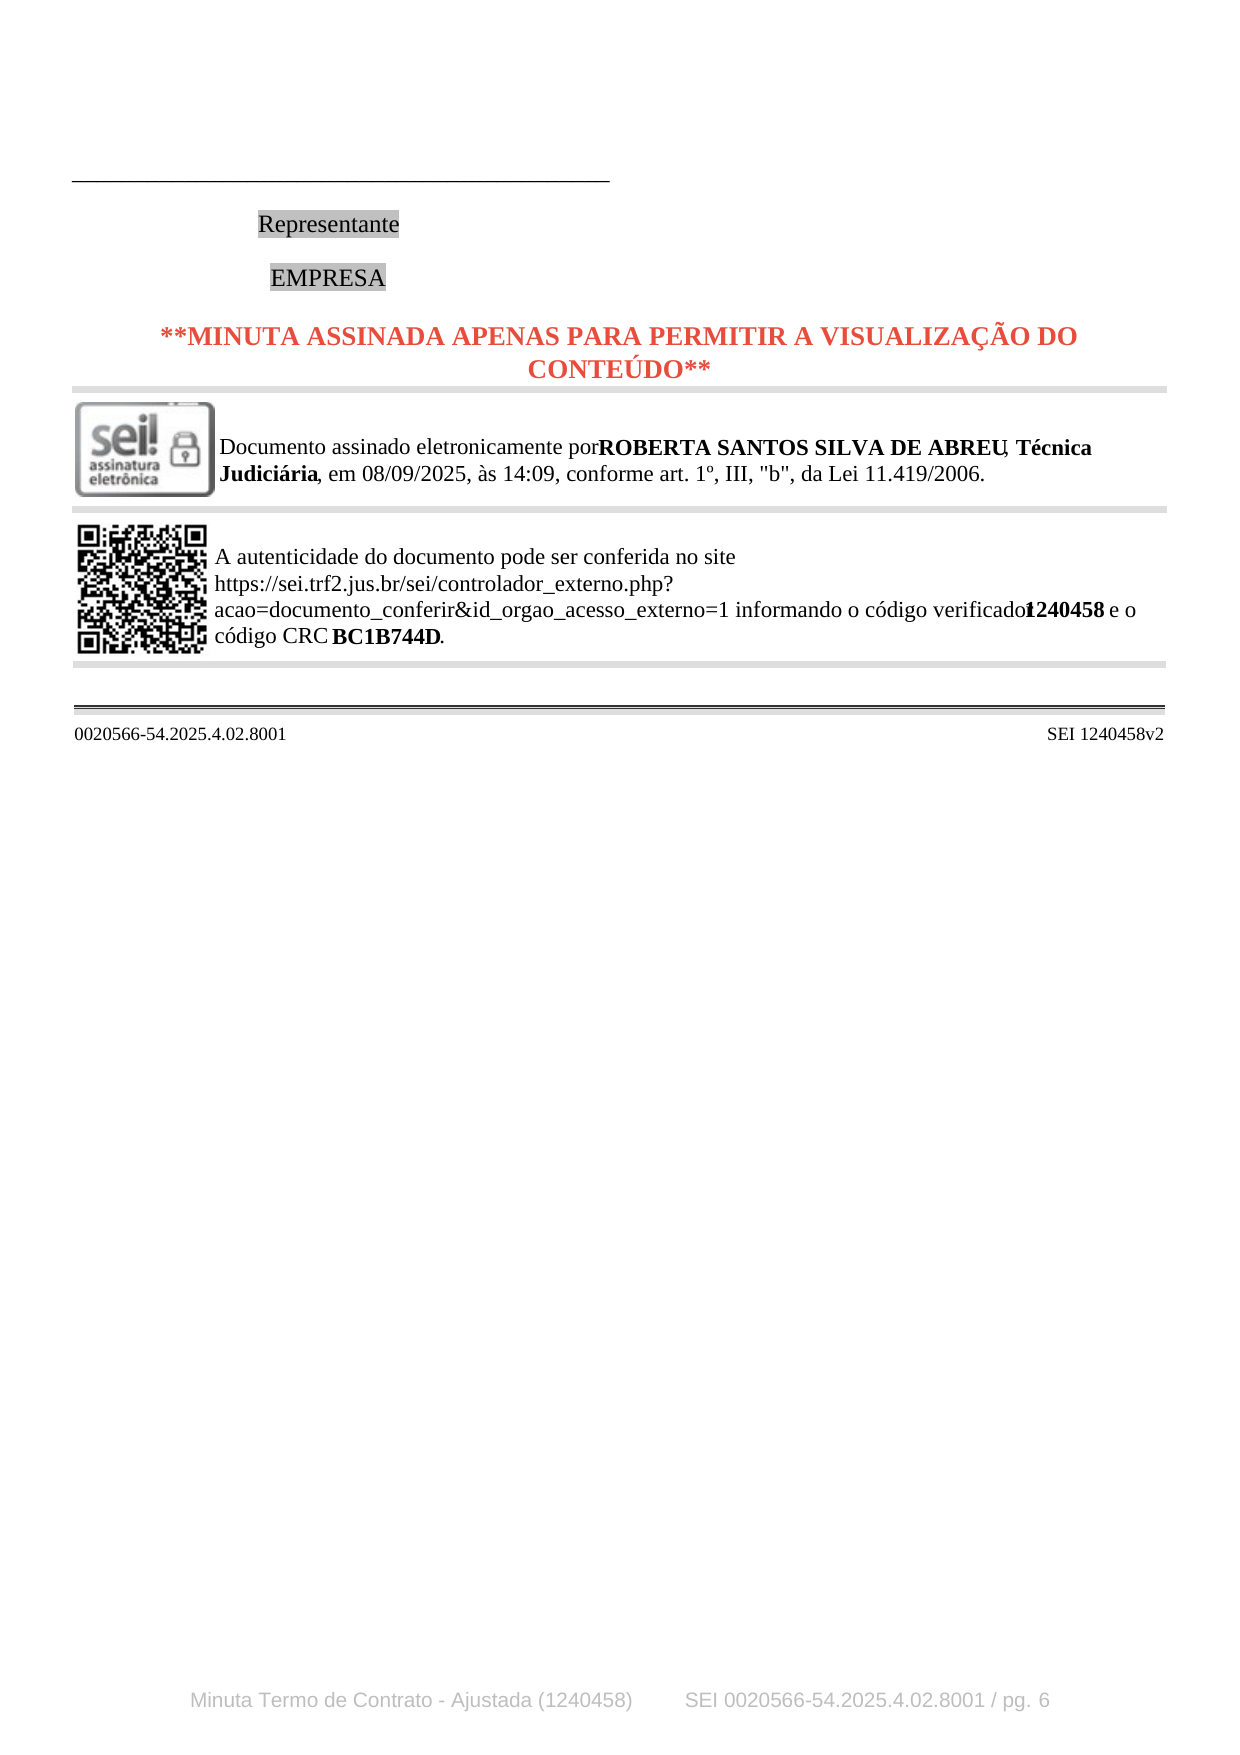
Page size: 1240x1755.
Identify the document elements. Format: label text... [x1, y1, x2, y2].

subtitle **MINUTA ASSINADA APENAS PARA PERMITIR A VISUALIZAÇÃO DO CONTEÚDO** [72, 320, 1167, 384]
text EMPRESA [70, 263, 1168, 291]
text ___________________________________________ [72, 156, 1168, 185]
text Representante [70, 209, 1168, 238]
